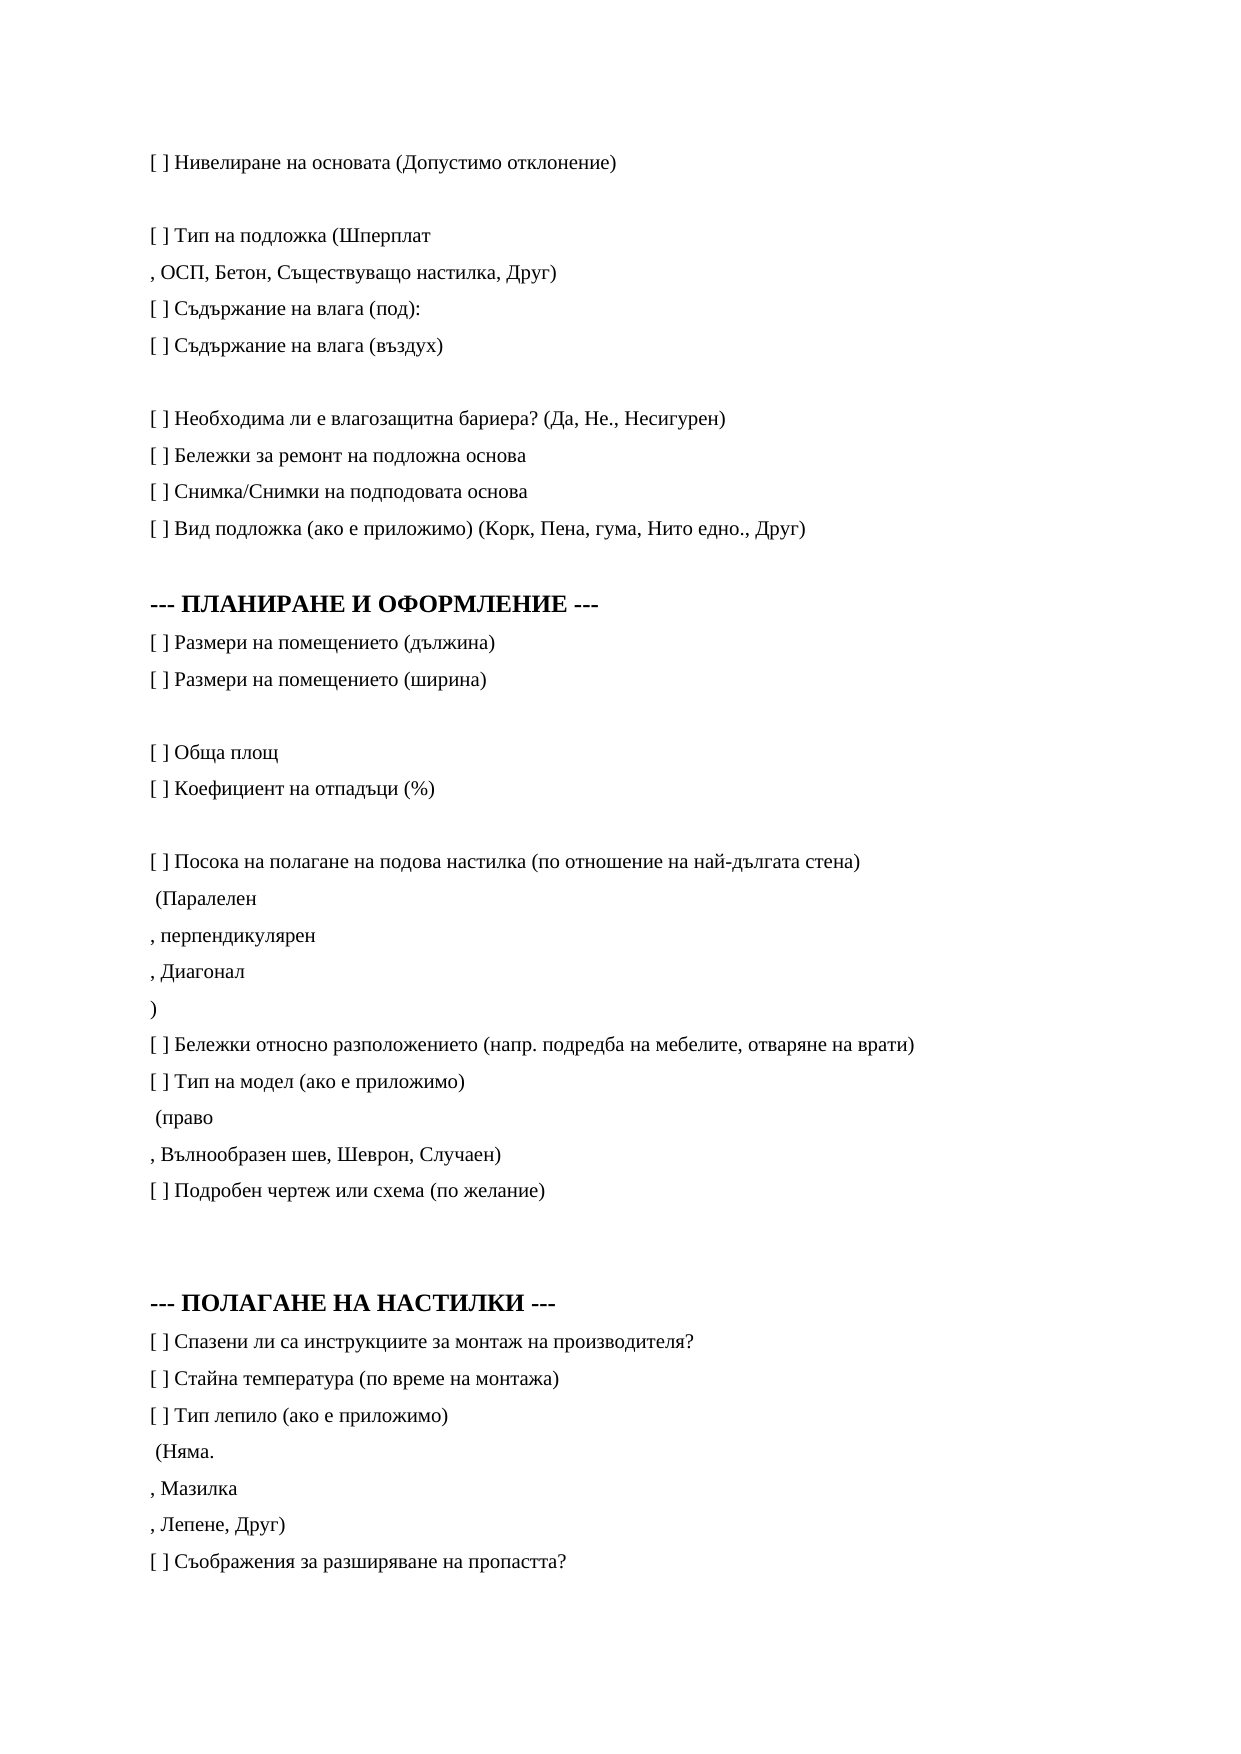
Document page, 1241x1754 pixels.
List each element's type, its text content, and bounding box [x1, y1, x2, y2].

text [ ] Снимка/Снимки на подподовата основа [150, 479, 1090, 503]
text [ ] Съдържание на влага (въздух) [150, 333, 1090, 357]
text , Мазилка [150, 1476, 1090, 1500]
text , ОСП, Бетон, Съществуващо настилка, Друг) [150, 260, 1090, 284]
text [ ] Обща площ [150, 740, 1090, 764]
text [ ] Посока на полагане на подова настилка (по отношение на най-дългата стена) [150, 849, 1090, 873]
text [ ] Тип на подложка (Шперплат [150, 223, 1090, 247]
text --- ПЛАНИРАНЕ И ОФОРМЛЕНИЕ --- [150, 589, 1090, 617]
text [ ] Стайна температура (по време на монтажа) [150, 1366, 1090, 1390]
text ) [150, 996, 1090, 1020]
text [ ] Подробен чертеж или схема (по желание) [150, 1178, 1090, 1202]
text (Паралелен [150, 886, 1090, 910]
text [ ] Размери на помещението (ширина) [150, 667, 1090, 691]
text [ ] Бележки относно разположението (напр. подредба на мебелите, отваряне на врати) [150, 1032, 1090, 1056]
text [ ] Тип на модел (ако е приложимо) [150, 1069, 1090, 1093]
text [ ] Съображения за разширяване на пропастта? [150, 1549, 1090, 1573]
text [ ] Бележки за ремонт на подложна основа [150, 442, 1090, 467]
text [ ] Размери на помещението (дължина) [150, 630, 1090, 654]
text [ ] Коефициент на отпадъци (%) [150, 776, 1090, 800]
text , перпендикулярен [150, 922, 1090, 947]
text [ ] Тип лепило (ако е приложимо) [150, 1402, 1090, 1427]
text , Вълнообразен шев, Шеврон, Случаен) [150, 1142, 1090, 1166]
text [ ] Съдържание на влага (под): [150, 296, 1090, 320]
text [ ] Необходима ли е влагозащитна бариера? (Да, Не., Несигурен) [150, 406, 1090, 430]
text [ ] Вид подложка (ако е приложимо) (Корк, Пена, гума, Нито едно., Друг) [150, 516, 1090, 540]
text (Няма. [150, 1439, 1090, 1463]
text , Диагонал [150, 959, 1090, 983]
text , Лепене, Друг) [150, 1512, 1090, 1536]
text [ ] Нивелиране на основата (Допустимо отклонение) [150, 150, 1090, 174]
text --- ПОЛАГАНЕ НА НАСТИЛКИ --- [150, 1288, 1090, 1317]
text [ ] Спазени ли са инструкциите за монтаж на производителя? [150, 1329, 1090, 1353]
text (право [150, 1105, 1090, 1129]
